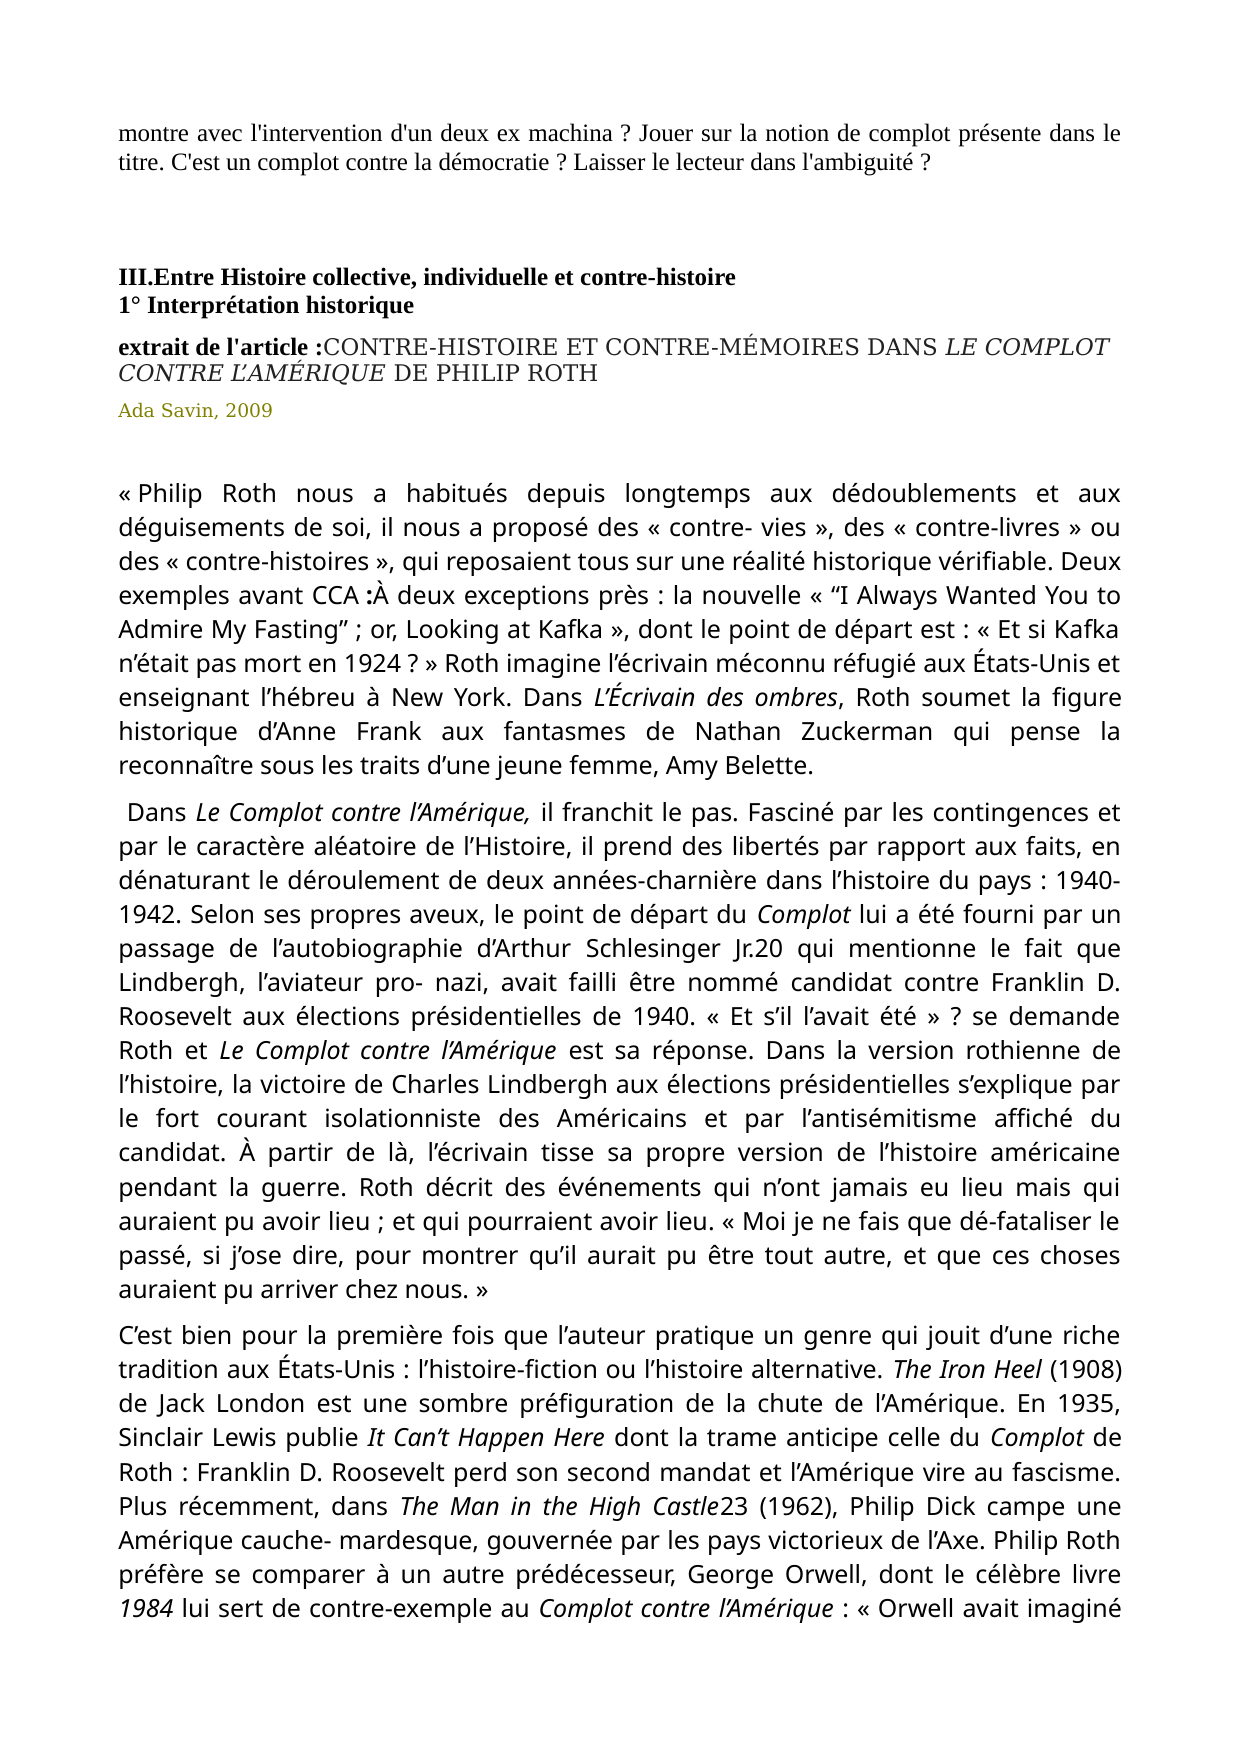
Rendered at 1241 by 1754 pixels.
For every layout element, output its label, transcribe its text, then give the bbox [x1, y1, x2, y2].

text « Philip Roth nous a habitués depuis longtemps aux dédoublements et aux déguisements de soi, il nous a proposé des « contre- vies », des « contre-livres » ou des « contre-histoires », qui reposaient tous sur une réalité historique vérifiable. Deux exemples avant CCA :À deux exceptions près : la nouvelle « “I Always Wanted You to Admire My Fasting” ; or, Looking at Kafka », dont le point de départ est : « Et si Kafka n’était pas mort en 1924 ? » Roth imagine l’écrivain méconnu réfugié aux États-Unis et enseignant l’hébreu à New York. Dans L’Écrivain des ombres, Roth soumet la figure historique d’Anne Frank aux fantasmes de Nathan Zuckerman qui pense la reconnaître sous les traits d’une jeune femme, Amy Belette. [118, 475, 1122, 782]
text 1° Interprétation historique [118, 291, 1122, 319]
text Ada Savin, 2009 [118, 400, 1122, 422]
text Dans Le Complot contre l’Amérique, il franchit le pas. Fasciné par les contingences et par le caractère aléatoire de l’Histoire, il prend des libertés par rapport aux faits, en dénaturant le déroulement de deux années-charnière dans l’histoire du pays : 1940-1942. Selon ses propres aveux, le point de départ du Complot lui a été fourni par un passage de l’autobiographie d’Arthur Schlesinger Jr.20 qui mentionne le fait que Lindbergh, l’aviateur pro- nazi, avait failli être nommé candidat contre Franklin D. Roosevelt aux élections présidentielles de 1940. « Et s’il l’avait été » ? se demande Roth et Le Complot contre l’Amérique est sa réponse. Dans la version rothienne de l’histoire, la victoire de Charles Lindbergh aux élections présidentielles s’explique par le fort courant isolationniste des Américains et par l’antisémitisme affiché du candidat. À partir de là, l’écrivain tisse sa propre version de l’histoire américaine pendant la guerre. Roth décrit des événements qui n’ont jamais eu lieu mais qui auraient pu avoir lieu ; et qui pourraient avoir lieu. « Moi je ne fais que dé-fataliser le passé, si j’ose dire, pour montrer qu’il aurait pu être tout autre, et que ces choses auraient pu arriver chez nous. » [118, 794, 1122, 1305]
text extrait de l'article :CONTRE-HISTOIRE ET CONTRE-MÉMOIRES DANS LE COMPLOT CONTRE L’AMÉRIQUE DE PHILIP ROTH [118, 332, 1122, 387]
text montre avec l'intervention d'un deux ex machina ? Jouer sur la notion de complot présente dans le titre. C'est un complot contre la démocratie ? Laisser le lecteur dans l'ambiguité ? [118, 118, 1122, 176]
text III.Entre Histoire collective, individuelle et contre-histoire [118, 262, 1122, 291]
text C’est bien pour la première fois que l’auteur pratique un genre qui jouit d’une riche tradition aux États-Unis : l’histoire-fiction ou l’histoire alternative. The Iron Heel (1908) de Jack London est une sombre préfiguration de la chute de l’Amérique. En 1935, Sinclair Lewis publie It Can’t Happen Here dont la trame anticipe celle du Complot de Roth : Franklin D. Roosevelt perd son second mandat et l’Amérique vire au fascisme. Plus récemment, dans The Man in the High Castle23 (1962), Philip Dick campe une Amérique cauche- mardesque, gouvernée par les pays victorieux de l’Axe. Philip Roth préfère se comparer à un autre prédécesseur, George Orwell, dont le célèbre livre 1984 lui sert de contre-exemple au Complot contre l’Amérique : « Orwell avait imaginé [118, 1318, 1122, 1624]
